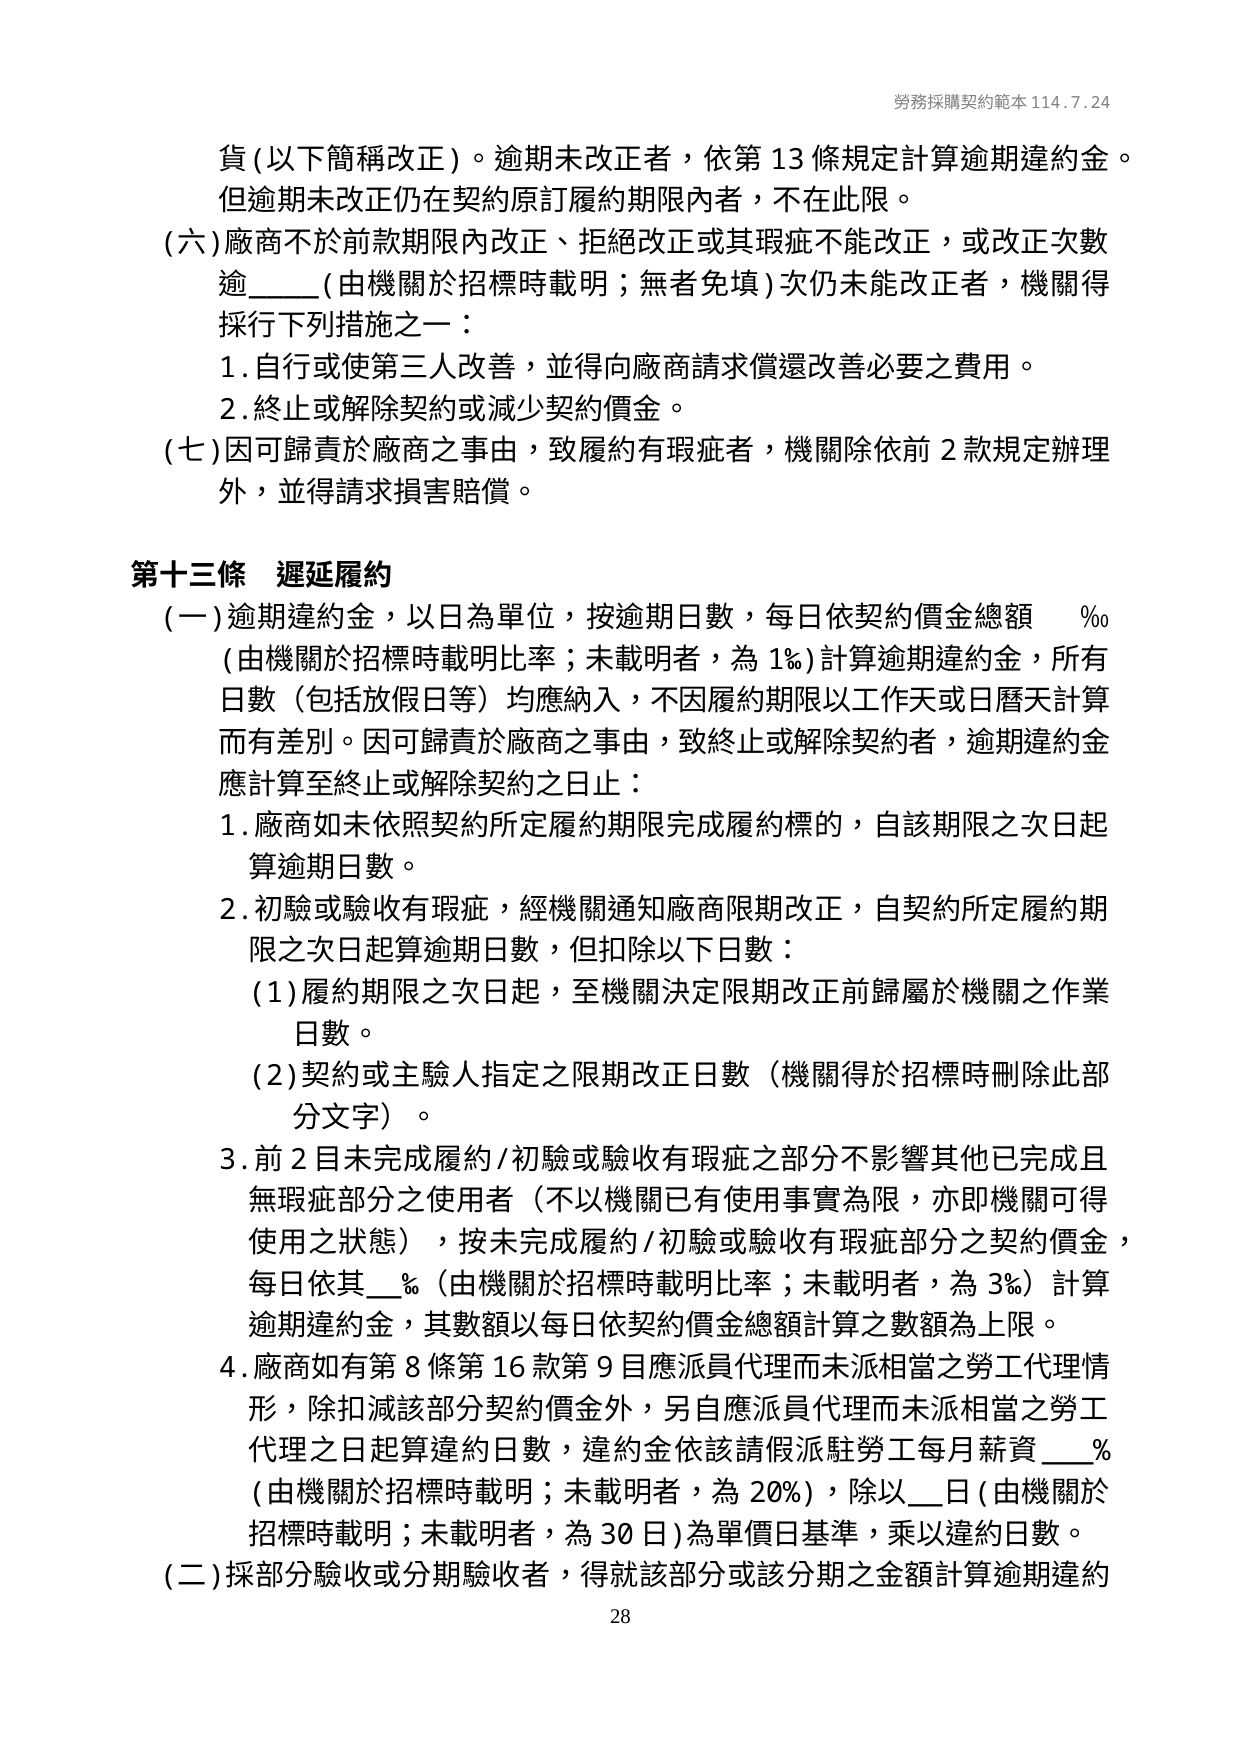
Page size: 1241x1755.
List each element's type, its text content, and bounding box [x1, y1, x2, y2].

text (一)逾期違約金，以日為單位，按逾期日數，每日依契約價金總額 ‰(由機關於招標時載明比率；未載明者，為1‰)計算逾期違約金，所有日數（包括放假日等）均應納入，不因履約期限以工作天或日曆天計算而有差別。因可歸責於廠商之事由，致終止或解除契約者，逾期違約金應計算至終止或解除契約之日止： [159, 594, 1110, 802]
text (七)因可歸責於廠商之事由，致履約有瑕疵者，機關除依前2款規定辦理外，並得請求損害賠償。 [159, 427, 1110, 511]
text (2)契約或主驗人指定之限期改正日數（機關得於招標時刪除此部分文字）。 [248, 1052, 1110, 1136]
text (五)廠商履約結果經機關初驗或驗收有瑕疵者，機關得要求廠商於_____ 日內（機關未填列者，由主驗人定之）改善、拆除、重作、退貨或換貨(以下簡稱改正)。逾期未改正者，依第13條規定計算逾期違約金。但逾期未改正仍在契約原訂履約期限內者，不在此限。 [159, 136, 1110, 219]
text 1.自行或使第三人改善，並得向廠商請求償還改善必要之費用。 [218, 344, 1110, 386]
text (二)採部分驗收或分期驗收者，得就該部分或該分期之金額計算逾期違約 [159, 1552, 1110, 1594]
text (六)廠商不於前款期限內改正、拒絕改正或其瑕疵不能改正，或改正次數逾____(由機關於招標時載明；無者免填)次仍未能改正者，機關得採行下列措施之一： [159, 219, 1110, 344]
text (1)履約期限之次日起，至機關決定限期改正前歸屬於機關之作業日數。 [248, 969, 1110, 1052]
text 2.終止或解除契約或減少契約價金。 [218, 386, 1110, 427]
text 第十三條 遲延履約 [130, 552, 1110, 594]
text 4.廠商如有第8條第16款第9目應派員代理而未派相當之勞工代理情形，除扣減該部分契約價金外，另自應派員代理而未派相當之勞工代理之日起算違約日數，違約金依該請假派駐勞工每月薪資___%(由機關於招標時載明；未載明者，為20%)，除以__日(由機關於招標時載明；未載明者，為30日)為單價日基準，乘以違約日數。 [218, 1344, 1110, 1552]
text 1.廠商如未依照契約所定履約期限完成履約標的，自該期限之次日起算逾期日數。 [218, 802, 1110, 886]
text 2.初驗或驗收有瑕疵，經機關通知廠商限期改正，自契約所定履約期限之次日起算逾期日數，但扣除以下日數： [218, 886, 1110, 969]
text 3.前2目未完成履約/初驗或驗收有瑕疵之部分不影響其他已完成且無瑕疵部分之使用者（不以機關已有使用事實為限，亦即機關可得使用之狀態），按未完成履約/初驗或驗收有瑕疵部分之契約價金，每日依其__‰（由機關於招標時載明比率；未載明者，為3‰）計算逾期違約金，其數額以每日依契約價金總額計算之數額為上限。 [218, 1136, 1110, 1344]
